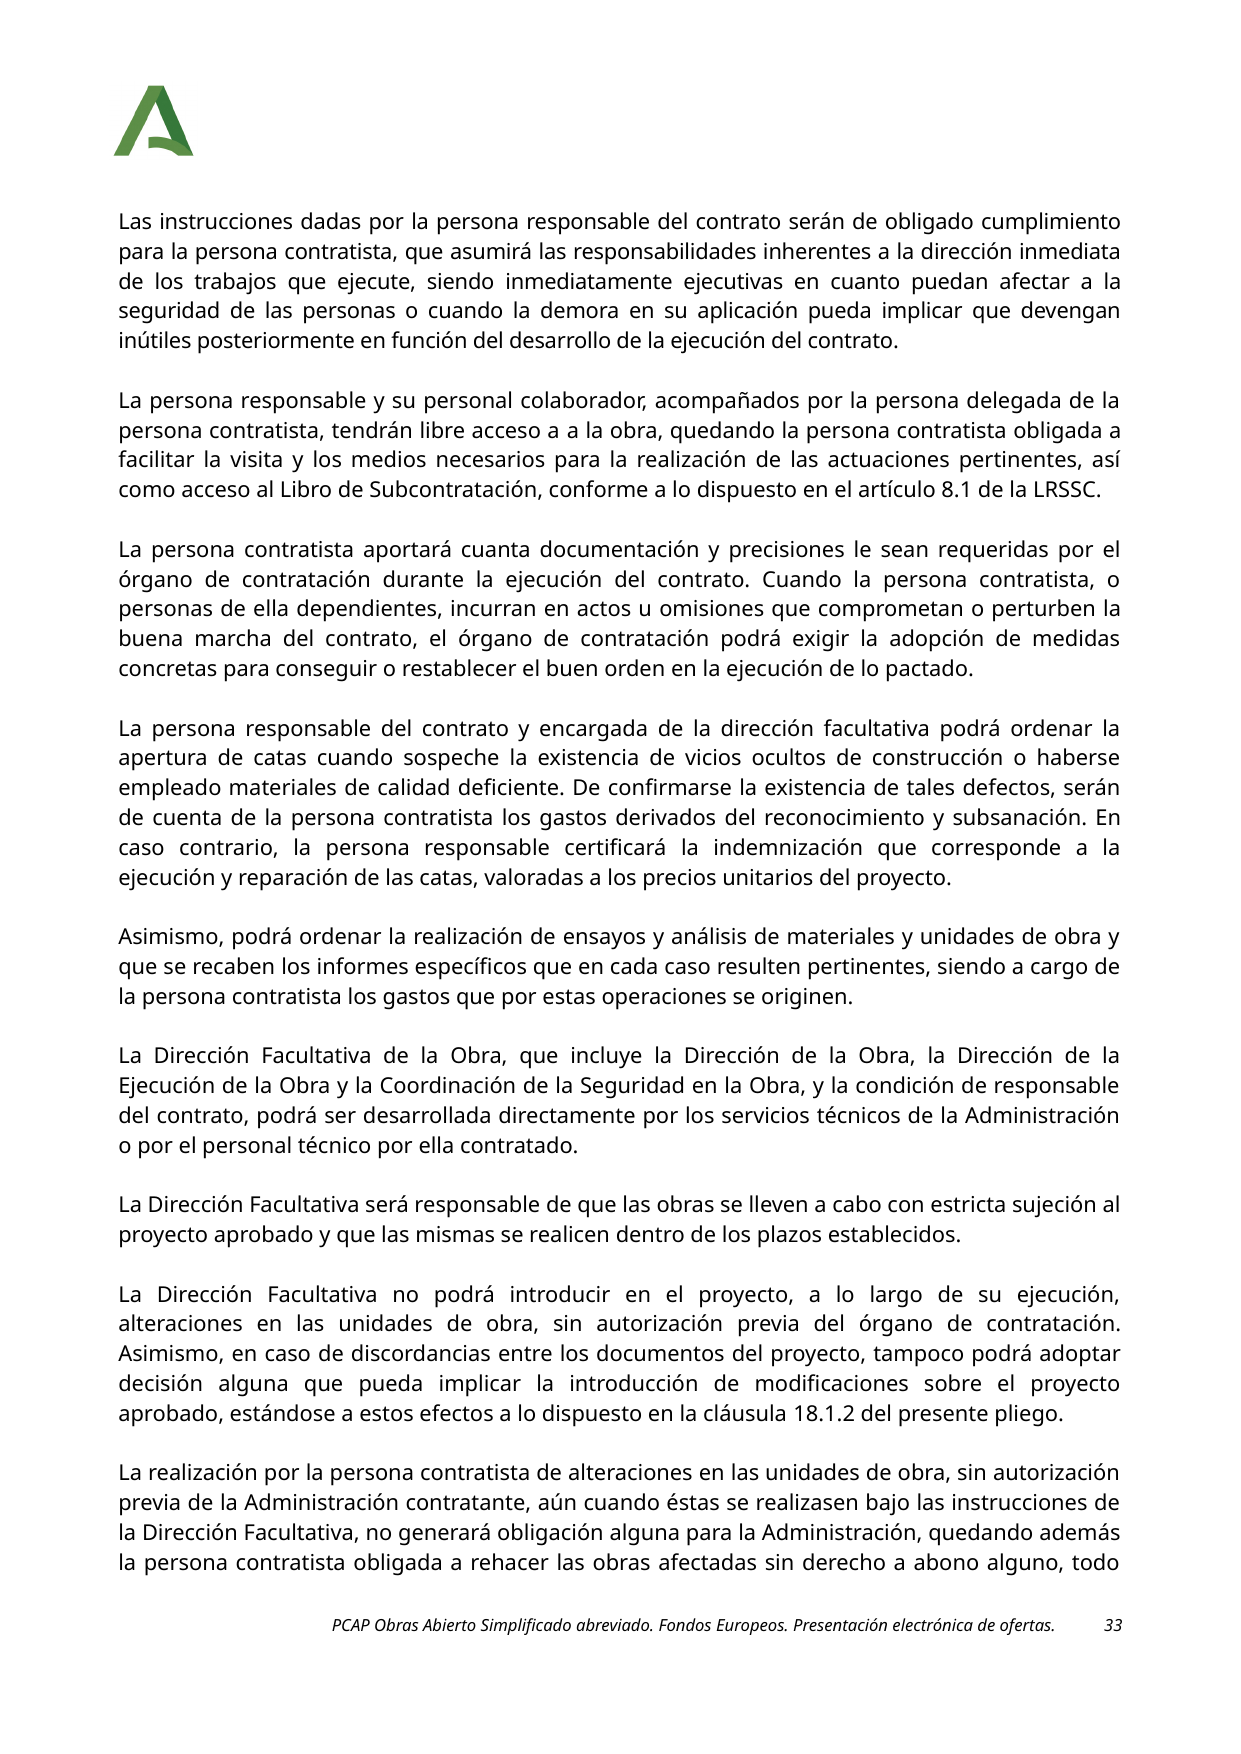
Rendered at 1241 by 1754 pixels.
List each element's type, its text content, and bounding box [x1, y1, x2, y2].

text La Dirección Facultativa de la Obra, que incluye la Dirección de la Obra, la Dirección de la Ejecución de la Obra y la Coordinación de la Seguridad en la Obra, y la condición de responsable del contrato, podrá ser desarrollada directamente por los servicios técnicos de la Administración o por el personal técnico por ella contratado. [118, 1040, 1122, 1159]
text La persona responsable del contrato y encargada de la dirección facultativa podrá ordenar la apertura de catas cuando sospeche la existencia de vicios ocultos de construcción o haberse empleado materiales de calidad deficiente. De confirmarse la existencia de tales defectos, serán de cuenta de la persona contratista los gastos derivados del reconocimiento y subsanación. En caso contrario, la persona responsable certificará la indemnización que corresponde a la ejecución y reparación de las catas, valoradas a los precios unitarios del proyecto. [118, 713, 1122, 891]
text La Dirección Facultativa no podrá introducir en el proyecto, a lo largo de su ejecución, alteraciones en las unidades de obra, sin autorización previa del órgano de contratación. Asimismo, en caso de discordancias entre los documentos del proyecto, tampoco podrá adoptar decisión alguna que pueda implicar la introducción de modificaciones sobre el proyecto aprobado, estándose a estos efectos a lo dispuesto en la cláusula 18.1.2 del presente pliego. [118, 1279, 1122, 1428]
text La Dirección Facultativa será responsable de que las obras se lleven a cabo con estricta sujeción al proyecto aprobado y que las mismas se realicen dentro de los plazos establecidos. [118, 1189, 1122, 1249]
list Las instrucciones dadas por la persona responsable del contrato serán de obligado cumplimiento para la persona contratista, que asumirá las responsabilidades inherentes a la dirección inmediata de los trabajos que ejecute, siendo inmediatamente ejecutivas en cuanto puedan afectar a la seguridad de las personas o cuando la demora en su aplicación pueda implicar que devengan inútiles posteriormente en función del desarrollo de la ejecución del contrato. [118, 206, 1122, 355]
text La realización por la persona contratista de alteraciones en las unidades de obra, sin autorización previa de la Administración contratante, aún cuando éstas se realizasen bajo las instrucciones de la Dirección Facultativa, no generará obligación alguna para la Administración, quedando además la persona contratista obligada a rehacer las obras afectadas sin derecho a abono alguno, todo [118, 1457, 1122, 1577]
text Asimismo, podrá ordenar la realización de ensayos y análisis de materiales y unidades de obra y que se recaben los informes específicos que en cada caso resulten pertinentes, siendo a cargo de la persona contratista los gastos que por estas operaciones se originen. [118, 921, 1122, 1011]
picture [109, 81, 198, 160]
text La persona responsable y su personal colaborador, acompañados por la persona delegada de la persona contratista, tendrán libre acceso a a la obra, quedando la persona contratista obligada a facilitar la visita y los medios necesarios para la realización de las actuaciones pertinentes, así como acceso al Libro de Subcontratación, conforme a lo dispuesto en el artículo 8.1 de la LRSSC. [118, 385, 1122, 504]
text La persona contratista aportará cuanta documentación y precisiones le sean requeridas por el órgano de contratación durante la ejecución del contrato. Cuando la persona contratista, o personas de ella dependientes, incurran en actos u omisiones que comprometan o perturben la buena marcha del contrato, el órgano de contratación podrá exigir la adopción de medidas concretas para conseguir o restablecer el buen orden en la ejecución de lo pactado. [118, 534, 1122, 683]
